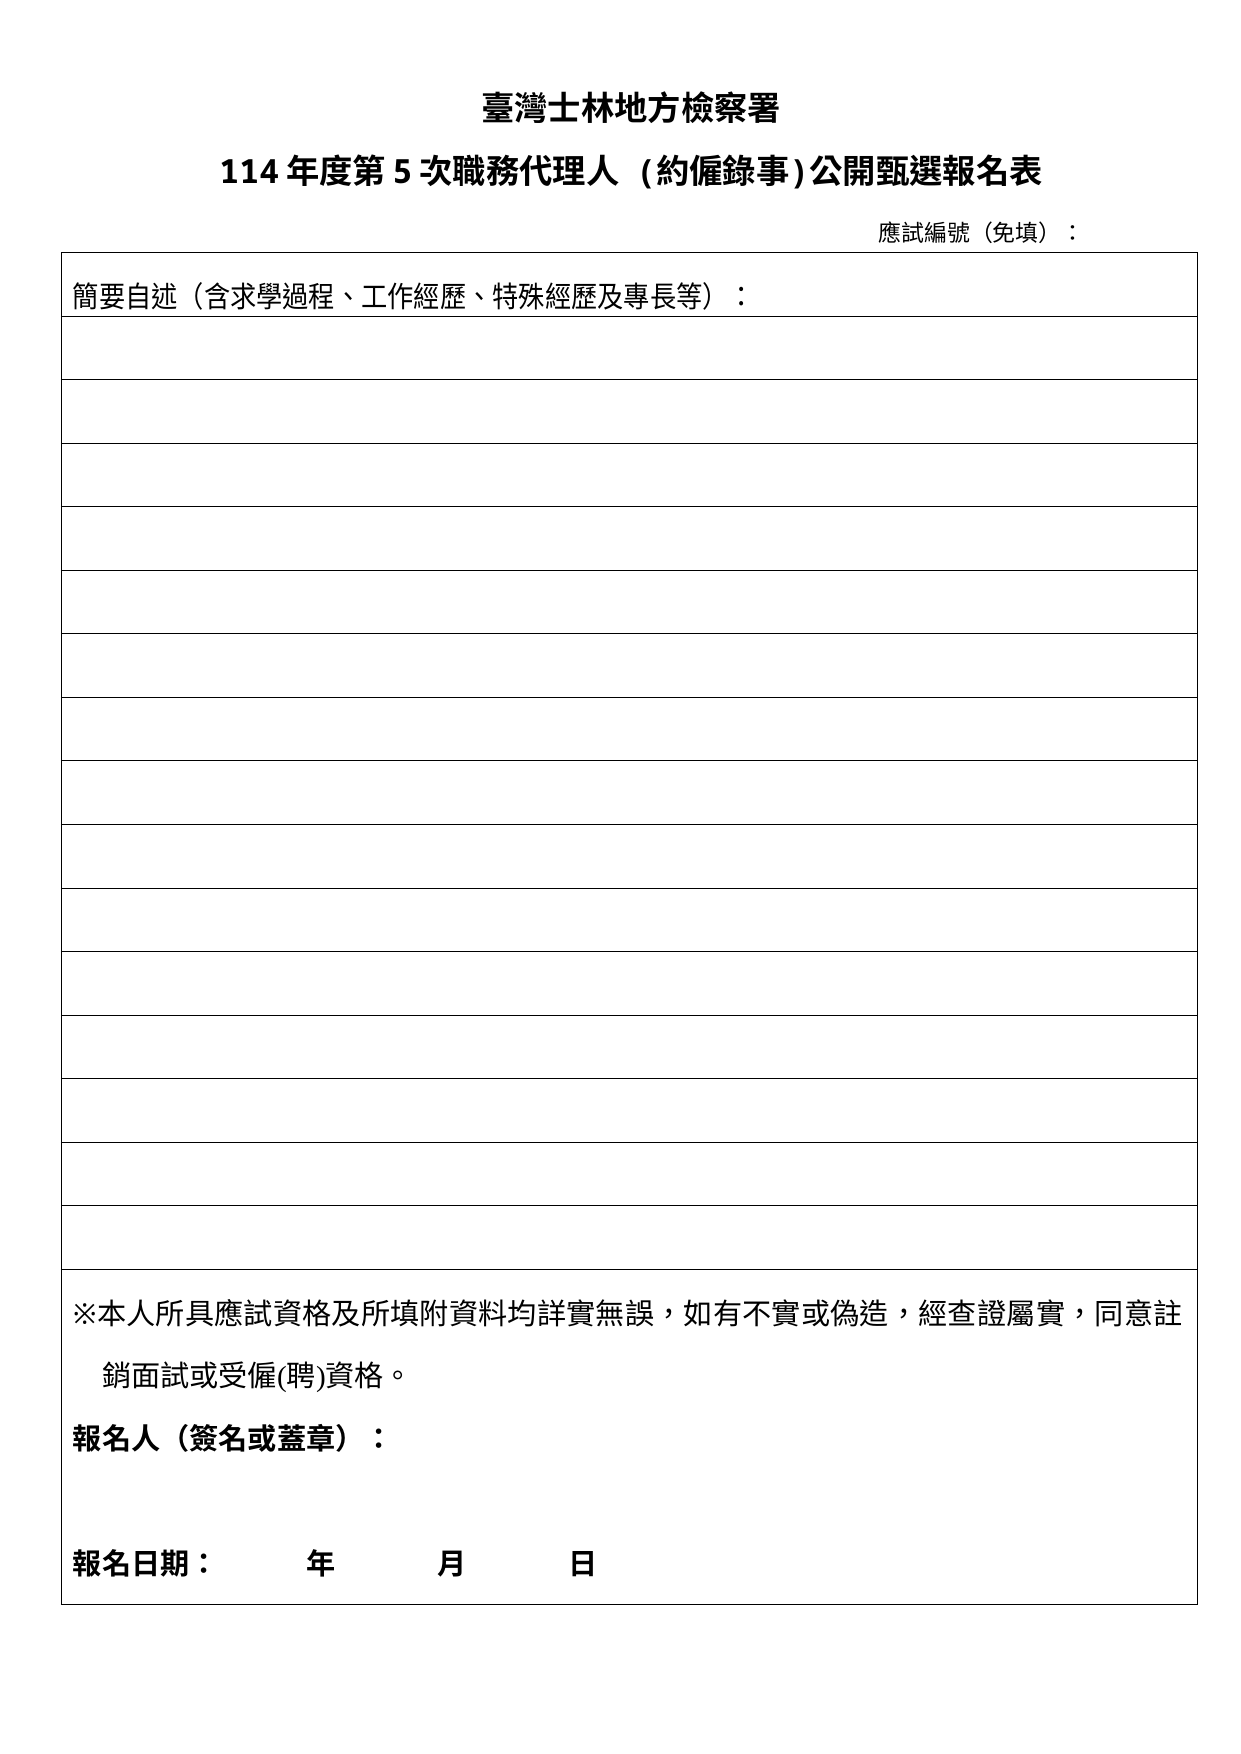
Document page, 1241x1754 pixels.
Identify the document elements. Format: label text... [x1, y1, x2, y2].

table_cell [62, 1079, 1197, 1142]
text 114年度第5次職務代理人 (約僱錄事)公開甄選報名表 [25, 127, 1236, 189]
table_cell [62, 761, 1197, 824]
text 臺灣士林地方檢察署 [25, 64, 1236, 127]
table_cell [62, 634, 1197, 697]
table_cell [62, 380, 1197, 443]
table_cell ※本人所具應試資格及所填附資料均詳實無誤，如有不實或偽造，經查證屬實，同意註銷面試或受僱(聘)資格。 報名人（簽名或蓋章）： 報名日期： 年 月 日 [62, 1270, 1197, 1604]
table_cell [62, 571, 1197, 633]
table_cell [62, 825, 1197, 887]
table_cell [62, 889, 1197, 951]
table_cell [62, 1143, 1197, 1205]
table_cell [62, 1206, 1197, 1269]
table_cell [62, 507, 1197, 570]
table_cell [62, 698, 1197, 760]
text 應試編號（免填）： [50, 189, 1199, 252]
table_cell [62, 952, 1197, 1014]
table_cell [62, 1016, 1197, 1078]
table_header 簡要自述（含求學過程、工作經歷、特殊經歷及專長等）： [62, 253, 1197, 316]
table_cell [62, 444, 1197, 506]
table_cell [62, 317, 1197, 379]
